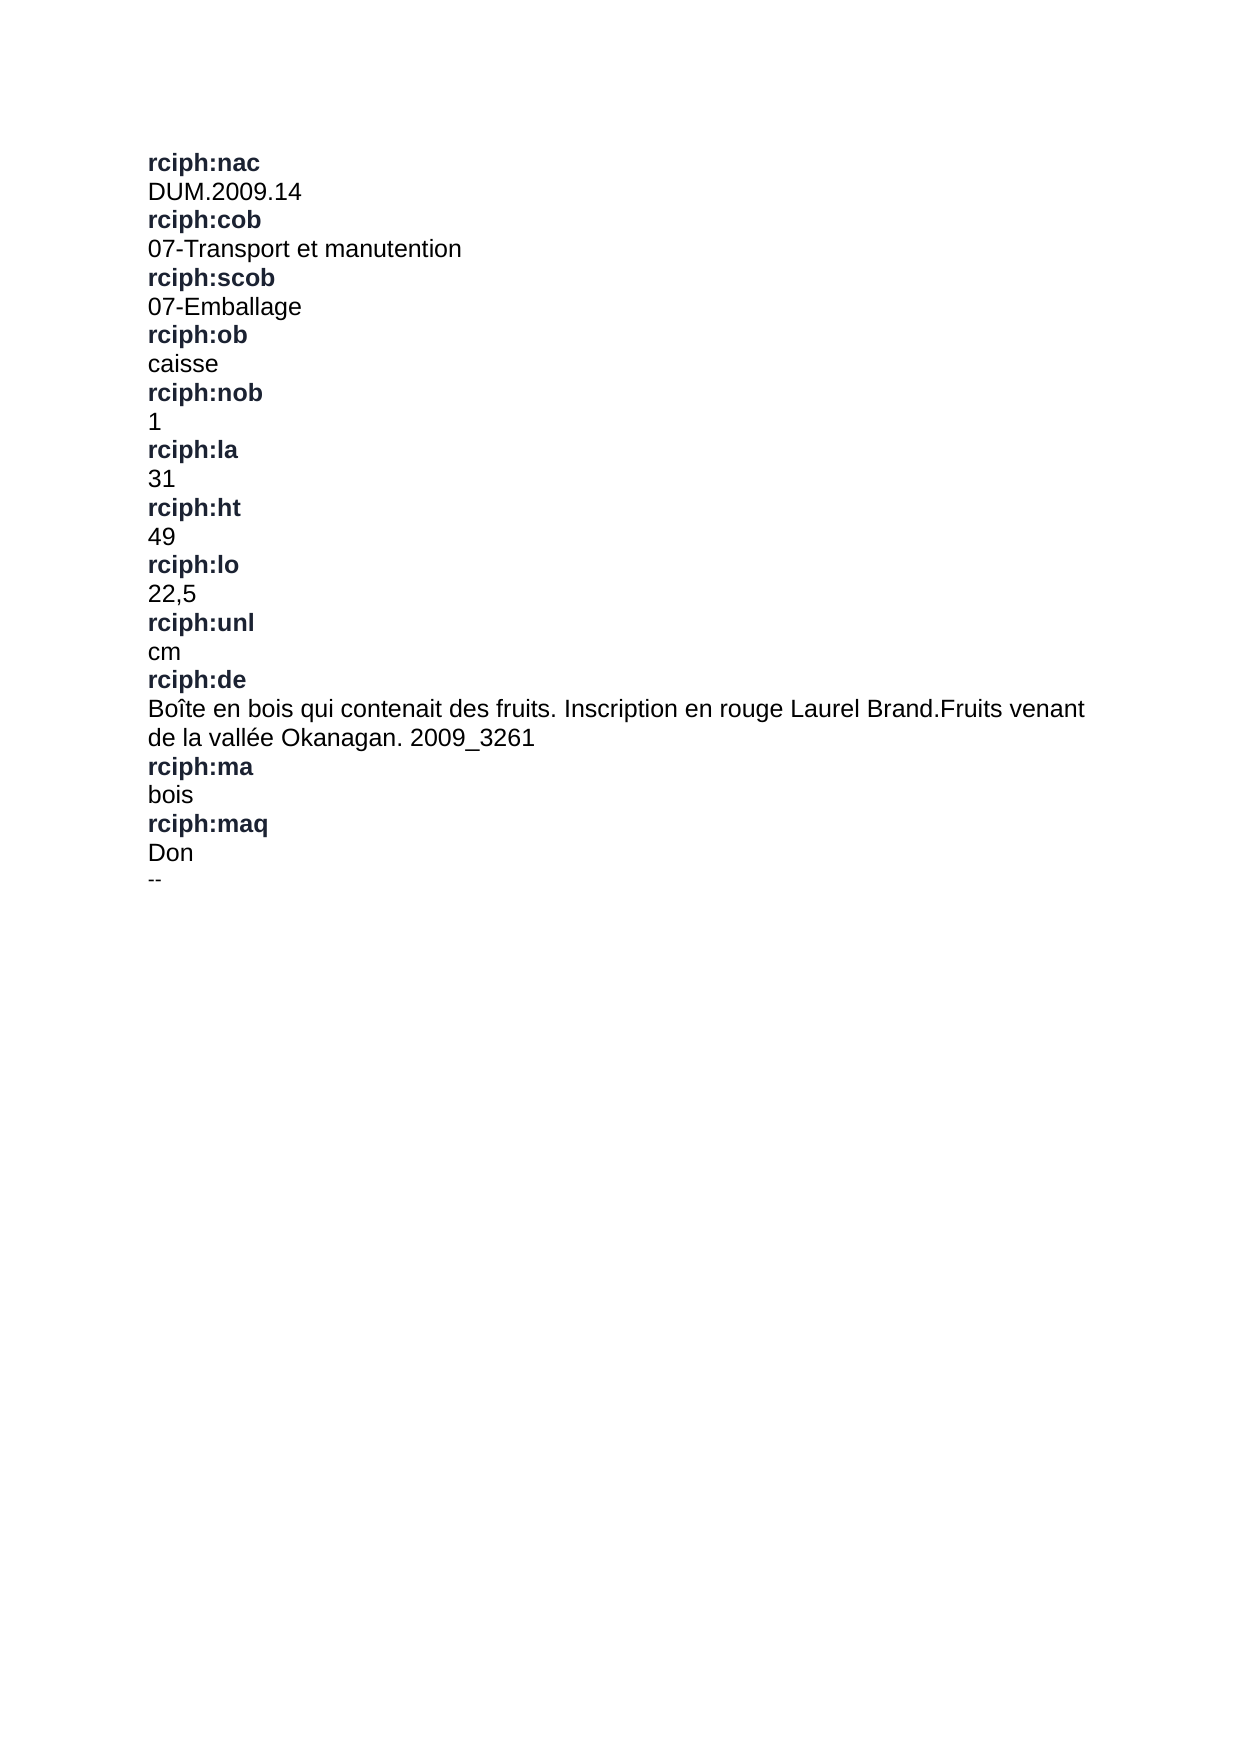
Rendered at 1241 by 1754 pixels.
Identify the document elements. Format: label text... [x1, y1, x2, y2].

text rciph:cob [148, 205, 1092, 234]
text rciph:ma [148, 751, 1092, 780]
text 07-Emballage [148, 291, 1092, 320]
text rciph:de [148, 665, 1092, 694]
text rciph:maq [148, 809, 1092, 838]
text rciph:scob [148, 263, 1092, 291]
text rciph:ob [148, 320, 1092, 349]
text 49 [148, 521, 1092, 550]
text 07-Transport et manutention [148, 234, 1092, 263]
text cm [148, 636, 1092, 665]
text 31 [148, 464, 1092, 493]
text rciph:lo [148, 550, 1092, 579]
text 1 [148, 406, 1092, 435]
text rciph:nac [148, 148, 1092, 176]
text 22,5 [148, 579, 1092, 608]
text rciph:nob [148, 378, 1092, 406]
text Boîte en bois qui contenait des fruits. Inscription en rouge Laurel Brand.Fruits venant de la vallée Okanagan. 2009_3261 [148, 694, 1092, 751]
text rciph:unl [148, 608, 1092, 636]
text -- [148, 866, 1092, 890]
text rciph:ht [148, 493, 1092, 521]
text rciph:la [148, 435, 1092, 464]
text Don [148, 838, 1092, 866]
text bois [148, 780, 1092, 809]
text DUM.2009.14 [148, 176, 1092, 205]
text caisse [148, 349, 1092, 378]
